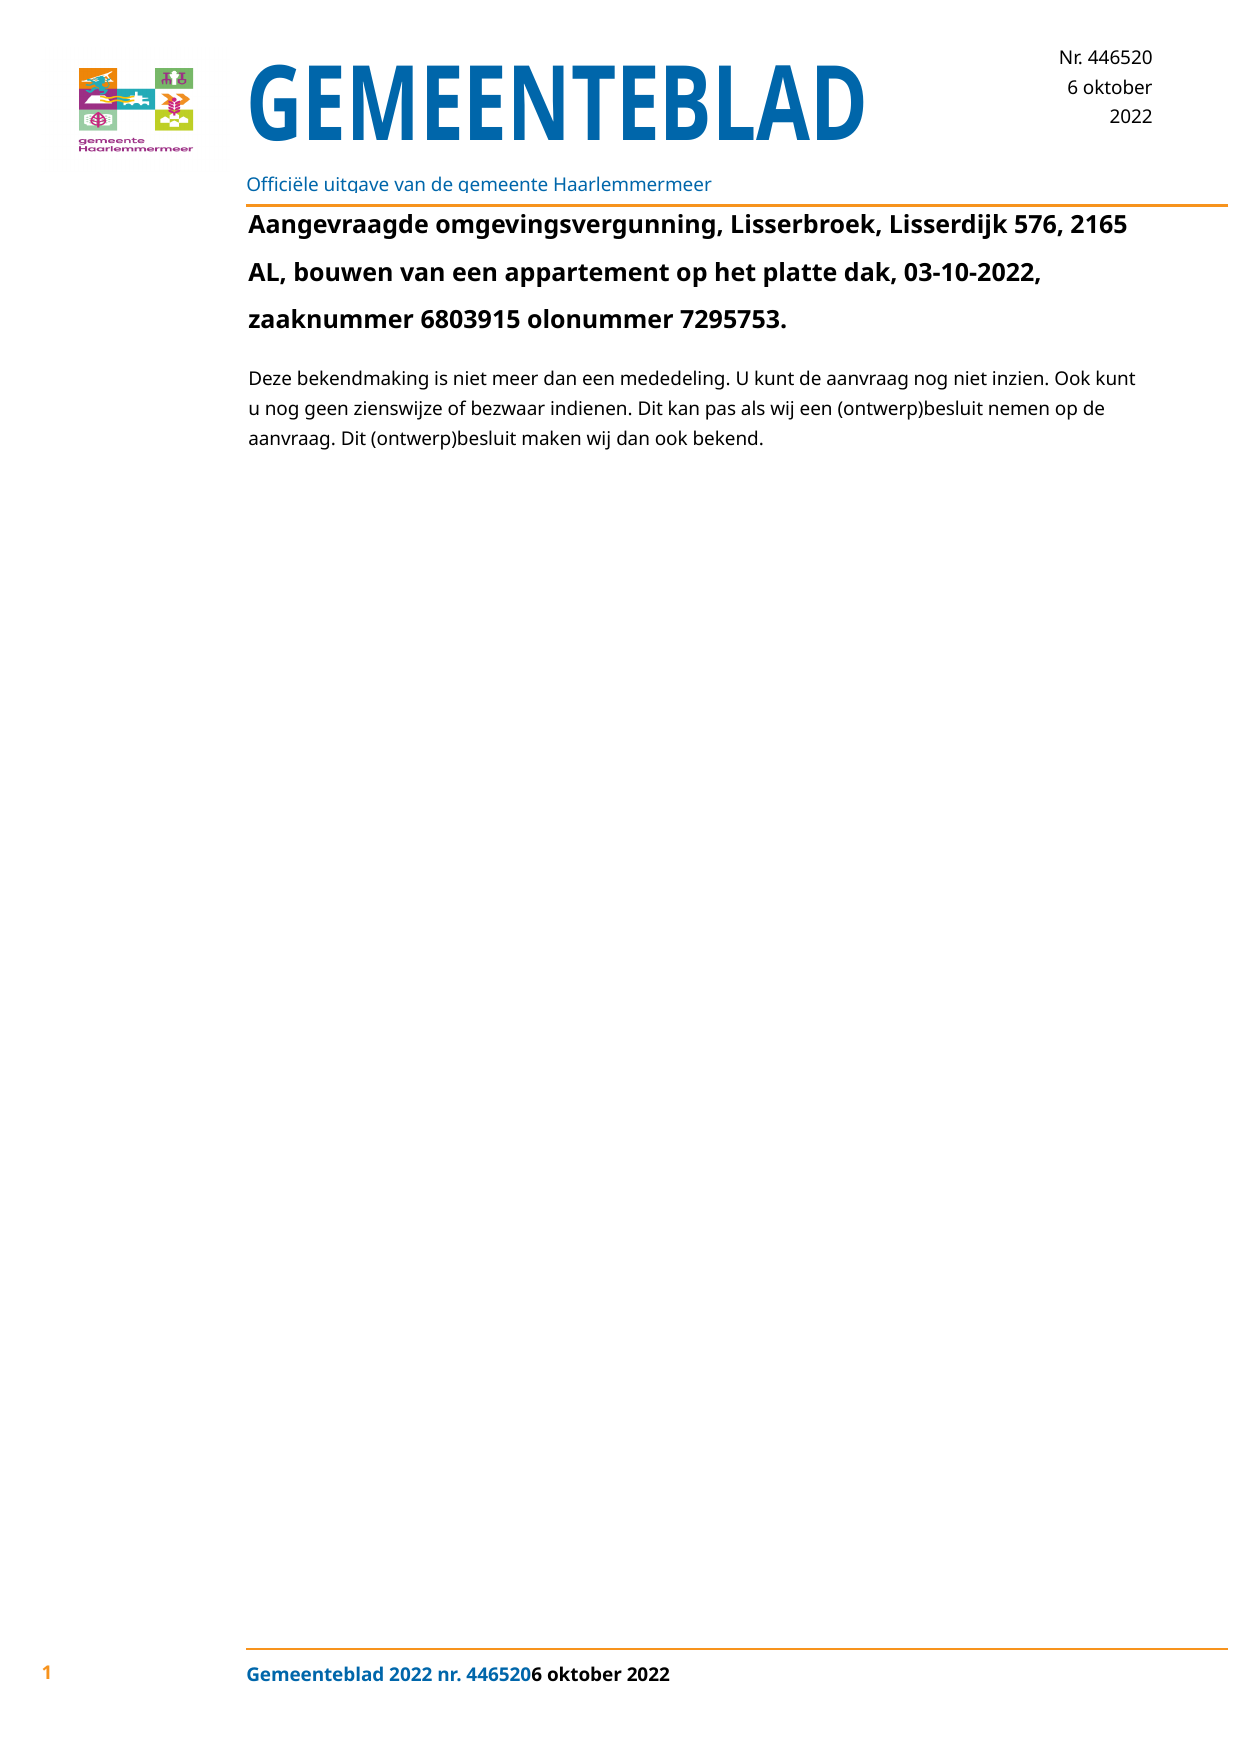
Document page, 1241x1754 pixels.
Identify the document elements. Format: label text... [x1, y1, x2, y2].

text Aangevraagde omgevingsvergunning, Lisserbroek, Lisserdijk 576, 2165 AL, bouwen van een appartement op het platte dak, 03-10-2022, zaaknummer 6803915 olonummer 7295753. [248, 207, 1152, 336]
text Deze bekendmaking is niet meer dan een mededeling. U kunt de aanvraag nog niet inzien. Ook kunt u nog geen zienswijze of bezwaar indienen. Dit kan pas als wij een (ontwerp)besluit nemen op de aanvraag. Dit (ontwerp)besluit maken wij dan ook bekend. [248, 366, 1152, 450]
picture [41, 47, 231, 172]
